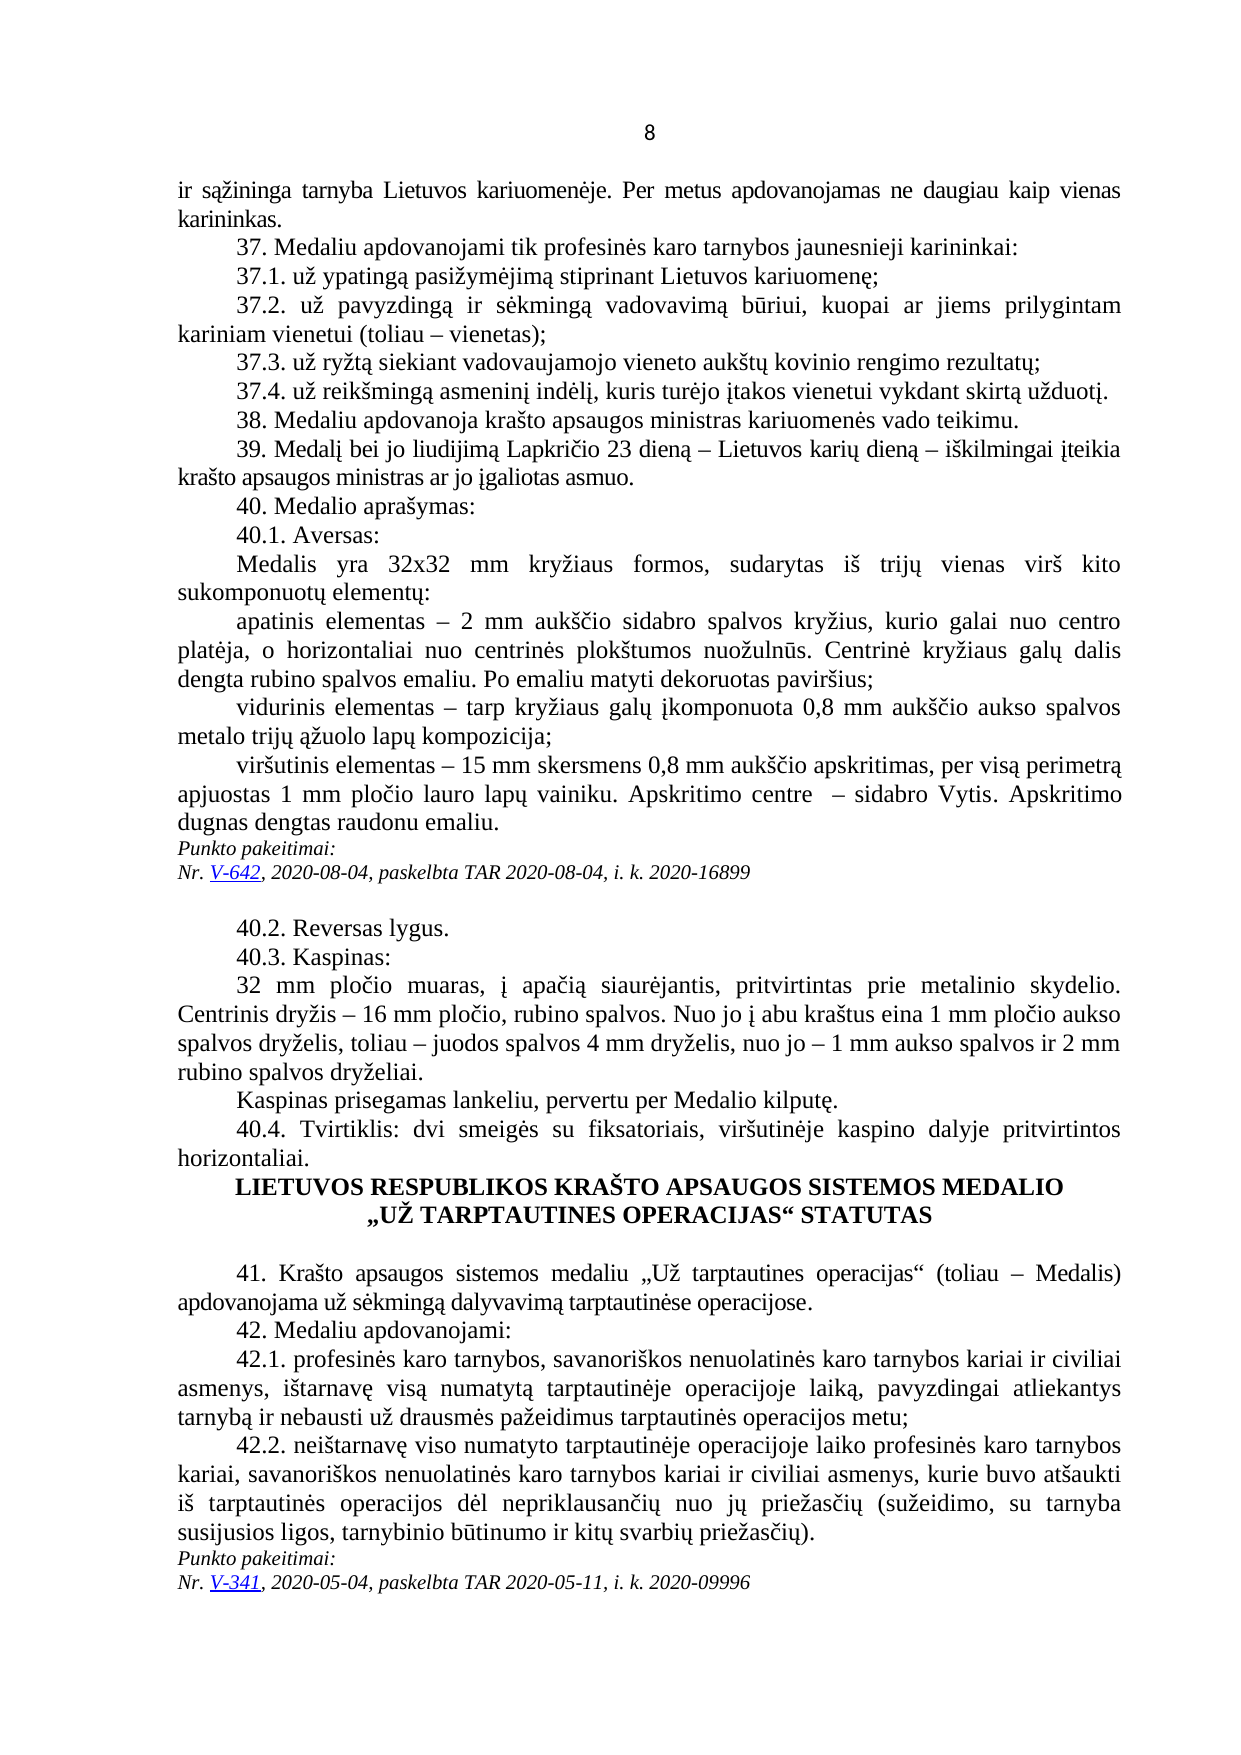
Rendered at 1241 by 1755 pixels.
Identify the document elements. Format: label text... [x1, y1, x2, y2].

text 37.4. už reikšmingą asmeninį indėlį, kuris turėjo įtakos vienetui vykdant skirtą užduotį. [177, 376, 1122, 405]
text 41. Krašto apsaugos sistemos medaliu „Už tarptautines operacijas“ (toliau – Medalis) apdovanojama už sėkmingą dalyvavimą tarptautinėse operacijose. [177, 1258, 1122, 1316]
text 42.2. neištarnavę viso numatyto tarptautinėje operacijoje laiko profesinės karo tarnybos kariai, savanoriškos nenuolatinės karo tarnybos kariai ir civiliai asmenys, kurie buvo atšaukti iš tarptautinės operacijos dėl nepriklausančių nuo jų priežasčių (sužeidimo, su tarnyba susijusios ligos, tarnybinio būtinumo ir kitų svarbių priežasčių). [177, 1431, 1122, 1546]
text LIETUVOS RESPUBLIKOS KRAŠTO APSAUGOS SISTEMOS MEDALIO [177, 1172, 1122, 1201]
text viršutinis elementas – 15 mm skersmens 0,8 mm aukščio apskritimas, per visą perimetrą apjuostas 1 mm pločio lauro lapų vainiku. Apskritimo centre – sidabro Vytis. Apskritimo dugnas dengtas raudonu emaliu. [177, 750, 1122, 836]
text Nr. V-341, 2020-05-04, paskelbta TAR 2020-05-11, i. k. 2020-09996 [177, 1569, 1122, 1594]
text 37.2. už pavyzdingą ir sėkmingą vadovavimą būriui, kuopai ar jiems prilygintam kariniam vienetui (toliau – vienetas); [177, 290, 1122, 347]
text Medalis yra 32x32 mm kryžiaus formos, sudarytas iš trijų vienas virš kito sukomponuotų elementų: [177, 549, 1122, 606]
text 37.1. už ypatingą pasižymėjimą stiprinant Lietuvos kariuomenę; [177, 261, 1122, 290]
text 37.3. už ryžtą siekiant vadovaujamojo vieneto aukštų kovinio rengimo rezultatų; [177, 347, 1122, 376]
text Kaspinas prisegamas lankeliu, pervertu per Medalio kilputę. [177, 1086, 1122, 1114]
text 40.1. Aversas: [236, 520, 1122, 549]
text 40. Medalio aprašymas: [177, 491, 1122, 520]
text Punkto pakeitimai: [177, 1546, 1122, 1569]
text ir sąžininga tarnyba Lietuvos kariuomenėje. Per metus apdovanojamas ne daugiau kaip vienas karininkas. [177, 175, 1122, 232]
text apatinis elementas – 2 mm aukščio sidabro spalvos kryžius, kurio galai nuo centro platėja, o horizontaliai nuo centrinės plokštumos nuožulnūs. Centrinė kryžiaus galų dalis dengta rubino spalvos emaliu. Po emaliu matyti dekoruotas paviršius; [177, 606, 1122, 692]
text 40.2. Reversas lygus. [177, 913, 1122, 942]
text Punkto pakeitimai: [177, 836, 1122, 860]
text „UŽ TARPTAUTINES OPERACIJAS“ STATUTAS [177, 1201, 1122, 1229]
text vidurinis elementas – tarp kryžiaus galų įkomponuota 0,8 mm aukščio aukso spalvos metalo trijų ąžuolo lapų kompozicija; [177, 692, 1122, 750]
text 40.4. Tvirtiklis: dvi smeigės su fiksatoriais, viršutinėje kaspino dalyje pritvirtintos horizontaliai. [177, 1114, 1122, 1172]
text 39. Medalį bei jo liudijimą Lapkričio 23 dieną – Lietuvos karių dieną – iškilmingai įteikia krašto apsaugos ministras ar jo įgaliotas asmuo. [177, 434, 1122, 491]
text 37. Medaliu apdovanojami tik profesinės karo tarnybos jaunesnieji karininkai: [177, 232, 1122, 261]
text 38. Medaliu apdovanoja krašto apsaugos ministras kariuomenės vado teikimu. [177, 405, 1122, 434]
text 32 mm pločio muaras, į apačią siaurėjantis, pritvirtintas prie metalinio skydelio. Centrinis dryžis – 16 mm pločio, rubino spalvos. Nuo jo į abu kraštus eina 1 mm pločio aukso spalvos dryželis, toliau – juodos spalvos 4 mm dryželis, nuo jo – 1 mm aukso spalvos ir 2 mm rubino spalvos dryželiai. [177, 971, 1122, 1086]
text 40.3. Kaspinas: [177, 942, 1122, 971]
text 42.1. profesinės karo tarnybos, savanoriškos nenuolatinės karo tarnybos kariai ir civiliai asmenys, ištarnavę visą numatytą tarptautinėje operacijoje laiką, pavyzdingai atliekantys tarnybą ir nebausti už drausmės pažeidimus tarptautinės operacijos metu; [177, 1344, 1122, 1431]
text 42. Medaliu apdovanojami: [177, 1316, 1122, 1344]
text Nr. V-642, 2020-08-04, paskelbta TAR 2020-08-04, i. k. 2020-16899 [177, 860, 1122, 884]
